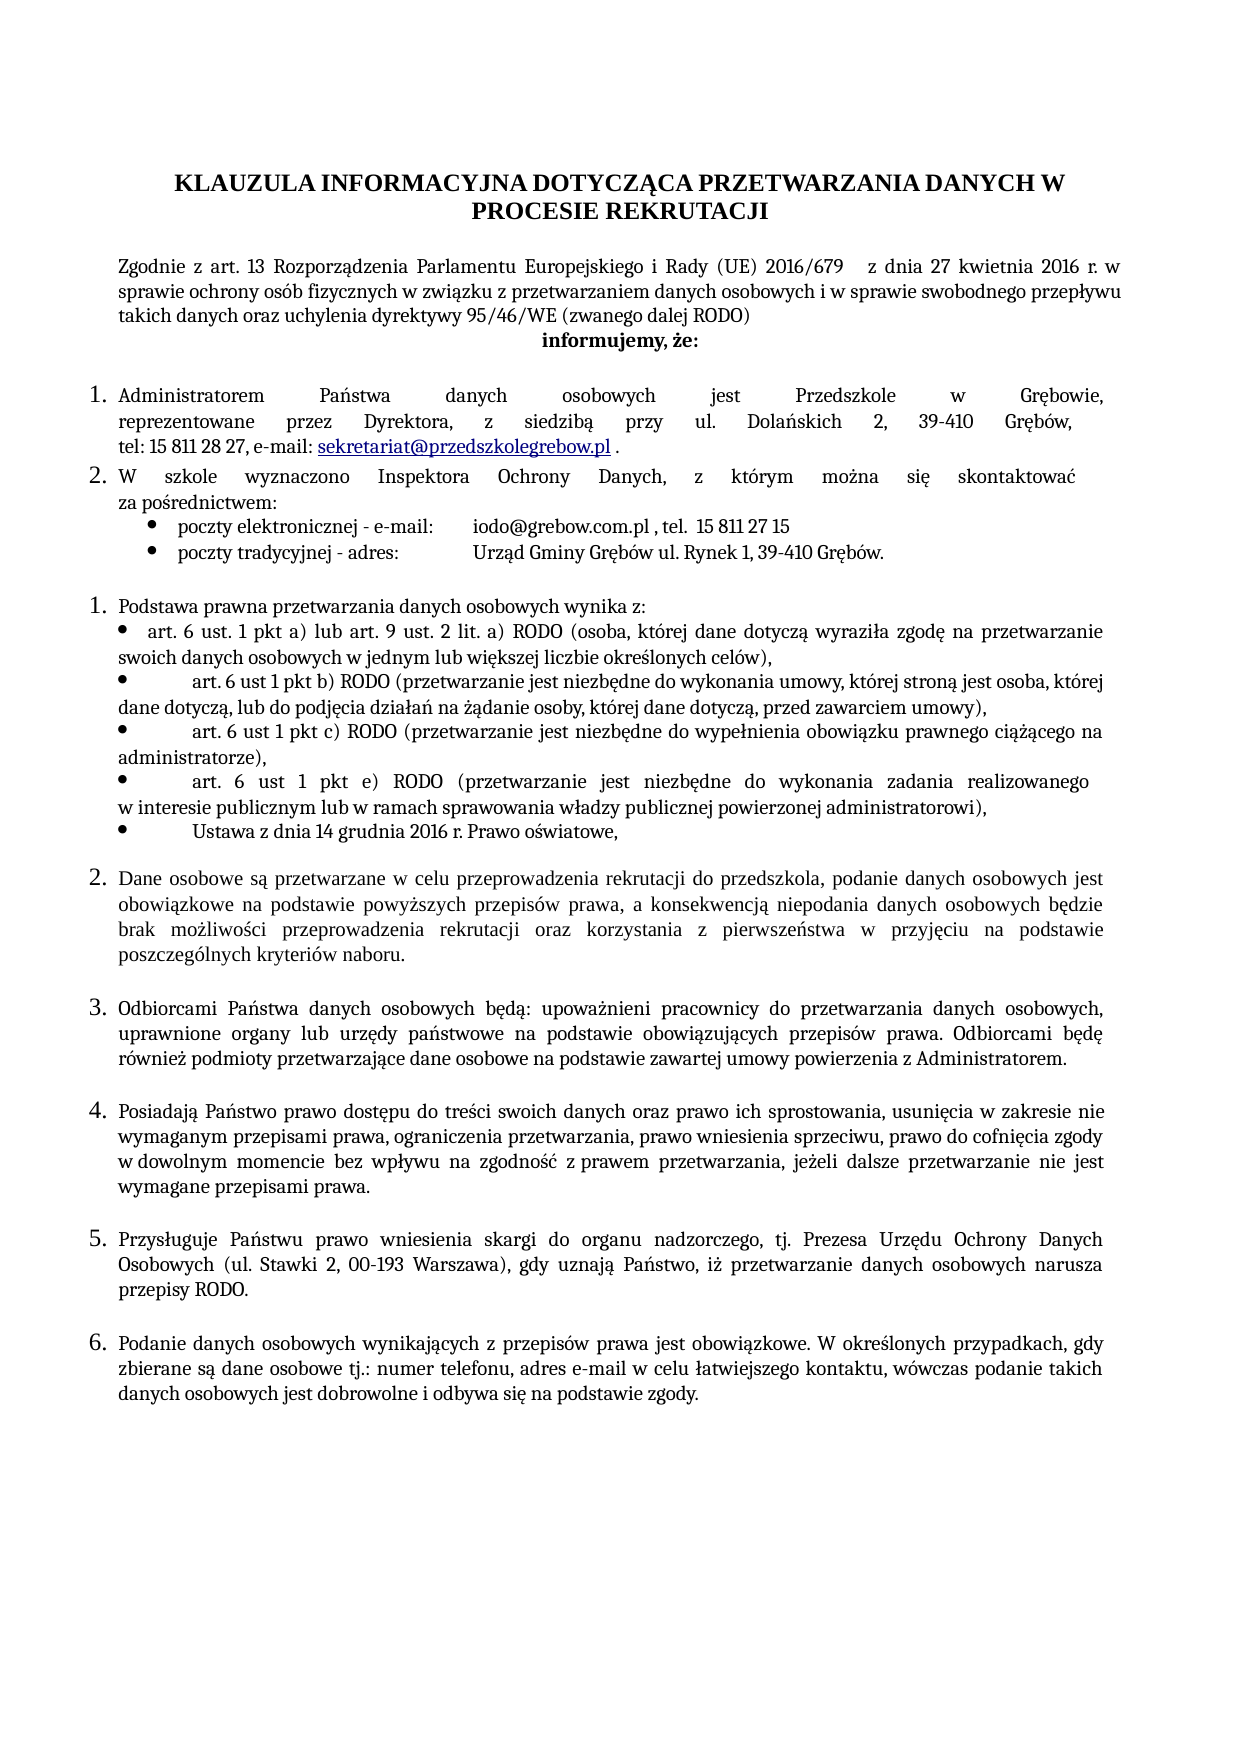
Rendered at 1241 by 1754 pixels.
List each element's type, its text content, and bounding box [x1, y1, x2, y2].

list Posiadają Państwo prawo dostępu do treści swoich danych oraz prawo ich sprostowania, usunięcia w zakresie nie wymaganym przepisami prawa, ograniczenia przetwarzania, prawo wniesienia sprzeciwu, prawo do cofnięcia zgody w dowolnym momencie bez wpływu na zgodność z prawem przetwarzania, jeżeli dalsze przetwarzanie nie jest wymagane przepisami prawa. [88, 1095, 1104, 1198]
list Administratorem Państwa danych osobowych jest Przedszkole w Grębowie, reprezentowane przez Dyrektora, z siedzibą przy ul. Dolańskich 2, 39-410 Grębów, tel: 15 811 28 27, e-mail: sekretariat@przedszkolegrebow.pl . [88, 379, 1104, 459]
text KLAUZULA INFORMACYJNA DOTYCZĄCA PRZETWARZANIA DANYCH W PROCESIE REKRUTACJI [118, 168, 1122, 225]
list art. 6 ust. 1 pkt a) lub art. 9 ust. 2 lit. a) RODO (osoba, której dane dotyczą wyraziła zgodę na przetwarzanie swoich danych osobowych w jednym lub większej liczbie określonych celów), [118, 620, 1104, 669]
text Zgodnie z art. 13 Rozporządzenia Parlamentu Europejskiego i Rady (UE) 2016/679 z dnia 27 kwietnia 2016 r. w sprawie ochrony osób fizycznych w związku z przetwarzaniem danych osobowych i w sprawie swobodnego przepływu takich danych oraz uchylenia dyrektywy 95/46/WE (zwanego dalej RODO) [118, 254, 1122, 328]
list Ustawa z dnia 14 grudnia 2016 r. Prawo oświatowe, [118, 820, 1104, 844]
list poczty tradycyjnej - adres: Urząd Gminy Grębów ul. Rynek 1, 39-410 Grębów. [148, 540, 1104, 564]
list Odbiorcami Państwa danych osobowych będą: upoważnieni pracownicy do przetwarzania danych osobowych, uprawnione organy lub urzędy państwowe na podstawie obowiązujących przepisów prawa. Odbiorcami będę również podmioty przetwarzające dane osobowe na podstawie zawartej umowy powierzenia z Administratorem. [88, 992, 1104, 1070]
list Dane osobowe są przetwarzane w celu przeprowadzenia rekrutacji do przedszkola, podanie danych osobowych jest obowiązkowe na podstawie powyższych przepisów prawa, a konsekwencją niepodania danych osobowych będzie brak możliwości przeprowadzenia rekrutacji oraz korzystania z pierwszeństwa w przyjęciu na podstawie poszczególnych kryteriów naboru. [88, 862, 1104, 966]
list art. 6 ust 1 pkt e) RODO (przetwarzanie jest niezbędne do wykonania zadania realizowanego w interesie publicznym lub w ramach sprawowania władzy publicznej powierzonej administratorowi), [118, 770, 1104, 819]
text informujemy, że: [118, 329, 1122, 353]
list Podanie danych osobowych wynikających z przepisów prawa jest obowiązkowe. W określonych przypadkach, gdy zbierane są dane osobowe tj.: numer telefonu, adres e-mail w celu łatwiejszego kontaktu, wówczas podanie takich danych osobowych jest dobrowolne i odbywa się na podstawie zgody. [88, 1327, 1104, 1405]
list Przysługuje Państwu prawo wniesienia skargi do organu nadzorczego, tj. Prezesa Urzędu Ochrony Danych Osobowych (ul. Stawki 2, 00-193 Warszawa), gdy uznają Państwo, iż przetwarzanie danych osobowych narusza przepisy RODO. [88, 1223, 1104, 1302]
list Podstawa prawna przetwarzania danych osobowych wynika z: [88, 590, 1104, 619]
list poczty elektronicznej - e-mail: iodo@grebow.com.pl , tel. 15 811 27 15 [148, 515, 1104, 539]
list art. 6 ust 1 pkt b) RODO (przetwarzanie jest niezbędne do wykonania umowy, której stroną jest osoba, której dane dotyczą, lub do podjęcia działań na żądanie osoby, której dane dotyczą, przed zawarciem umowy), [118, 670, 1104, 719]
list W szkole wyznaczono Inspektora Ochrony Danych, z którym można się skontaktować za pośrednictwem: [88, 461, 1104, 514]
list art. 6 ust 1 pkt c) RODO (przetwarzanie jest niezbędne do wypełnienia obowiązku prawnego ciążącego na administratorze), [118, 720, 1104, 769]
